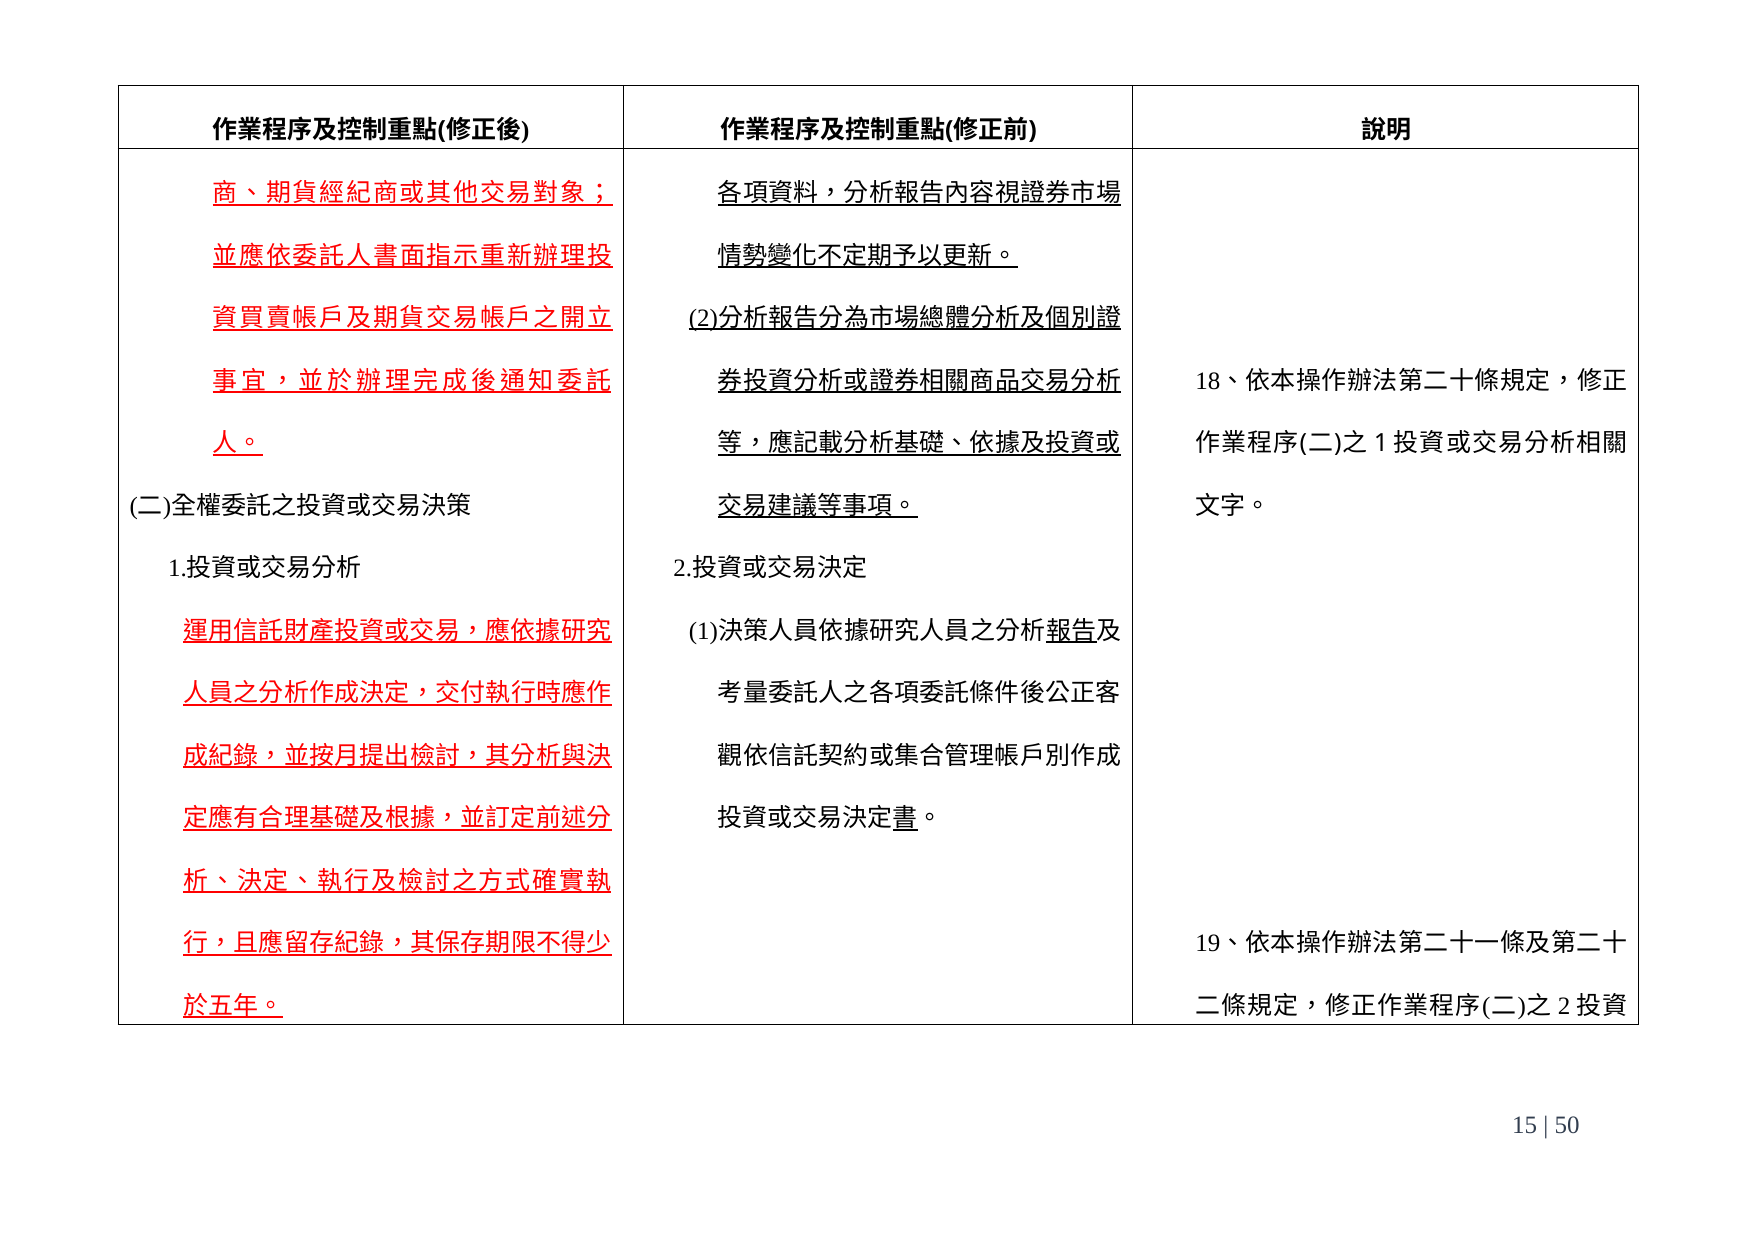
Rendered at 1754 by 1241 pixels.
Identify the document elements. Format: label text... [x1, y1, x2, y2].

table_header 說明 [1133, 86, 1638, 148]
table_cell 各項資料，分析報告內容視證券市場情勢變化不定期予以更新。 (2)分析報告分為市場總體分析及個別證券投資分析或證券相關商品交易分析等，應記載分析基礎、依據及投資或交易建議等事項。 2.投資或交易決定 (1)決策人員依據研究人員之分析報告及考量委託人之各項委託條件後公正客觀依信託契約或集合管理帳戶別作成投資或交易決定書。 [624, 149, 1132, 1024]
table_cell 參考「信託業內部控制制度標準規範」其他篇章之體例，刪除序文。 配合「信託業防制洗錢注意事項範本」修正名稱為「信託業防制洗錢及打擊資恐注意事項範本」，修正範本名稱，以下修正亦同。 依「信託業兼營全權委託投資業務操作辦法」(以下簡稱本操作辦法)第八條，增定作業程序(一)之1充分瞭解客戶作業(3)。 依本操作辦法第九條第一項，修正作業程序(一)之1充分瞭解客戶作業(4)。 依本操作辦法第九條第二項規定，修正作業程序(一)之1充分瞭解客戶作業(5)。 依本操作辦法第九條第三項規定，增訂作業程序(一)之1充分瞭解客戶作業(6)。 依本操作辦法第九條第四項及第五項規定，修正作業程序(一)之1充分瞭解客戶作業(7)。 依本操作辦法第十條第二項規定，增訂作業程序(一)之1充分瞭解客戶作業(8)。 依本操作辦法第十條第一項及第三項規定，增訂作業程序(一)之1充分瞭解客戶作業(9)。 依本操作辦法第九條第六項及第十條第四項規定，增訂作業程序(一)之1充分瞭解客戶作業(10)。 依本操作辦法第九條第七項規定，增訂作業程序(一)之1充分瞭解客戶作業(11)。 依本操作辦法第十條第五項規定，增訂作業程序(一)之1充分瞭解客戶作業(12)。 依本操作辦法第十六條規定，修正原作業程序(一)之1充分瞭解客戶作業(5)相關內容，並配合調整項次序號。 依本操作辦法第十一條規定，修正「期貨商」為「期貨經紀商」，以下修正亦同。 依本操作辦法第十四條第一項規定，修正作業程序(一)之2簽約與帳戶開立(4)，修正「證券商」為「證券經紀商」；並新增但書規定。 依本操作辦法第十四條第二項規定，增訂作業程序(一)之2簽約與帳戶開立(5)。 依本操作辦法第十五條規定，增訂作業程序(一)之2簽約與帳戶開立(6)。 依本操作辦法第二十條規定，修正作業程序(二)之1投資或交易分析相關文字。 依本操作辦法第二十一條及第二十二條規定，修正作業程序(二)之2投資或交易決定，修正「決策人員」為「投資或交易決策人員」，以下修正亦同；並新增相關作業流程規定。 依本操作辦法第二十三條及第二十四條規定，修正作業程序(二)之3投資或交易執行相關文字。 依本操作辦法第三十一條規定，修正作業程序(二)之4投資或交易檢討(2)相關文字。 依本操作辦法第二十四條之二規定，增訂作業程序(二)之5。 依本操作辦法第二十三條之一規定，增訂作業程序(二)之6。 依本操作辦法第二十四條之一規定，增訂作業程序(二)之7。 依本操作辦法第二十五條規定，修正作業程序(三)之1覆核交易明細作業(1)相關文字。 依本操作辦法第二十七條規定，酌修作業程序(三)之2指示交割作業(1)部分文字。 依本操作辦法第二十八條規定，增訂作業程序(三)之2指示交割作業(4)作業程序。 依本操作辦法第二十九條規定，修正作業程序(三)之3作業應注意事項(4)相關文字。 依本操作辦法第十八條規定，修正作業程序(四)作業管理2相關文字。 依本操作辦法第三十條規定，修正作業程序(四)作業管理5相關文字。 依本操作辦法第三十條第五項規定，增訂作業程序(四)作業管理7。 依本操作辦法第五條規定，修正作業程序(五)廣告、業務招攬與營業促銷活動。 依本操作辦法第三十四條規定，酌修正作業程序(六)之1業務區隔作業(1)部分文字。 依本操作辦法第三十七條規定，酌修作業程序(六)之3防止委託人間利益衝突之作業部分文字。 依民國99年10月26日金管證投字第0990058260號令規定，修正作業程序(十一)投資項目相關文字。 [1133, 149, 1638, 1024]
table_cell 商、期貨經紀商或其他交易對象；並應依委託人書面指示重新辦理投資買賣帳戶及期貨交易帳戶之開立事宜，並於辦理完成後通知委託人。 (二)全權委託之投資或交易決策 1.投資或交易分析 運用信託財產投資或交易，應依據研究人員之分析作成決定，交付執行時應作成紀錄，並按月提出檢討，其分析與決定應有合理基礎及根據，並訂定前述分析、決定、執行及檢討之方式確實執行，且應留存紀錄，其保存期限不得少於五年。 [119, 149, 623, 1024]
table_header 作業程序及控制重點(修正前) [624, 86, 1132, 148]
table_header 作業程序及控制重點(修正後) [119, 86, 623, 148]
